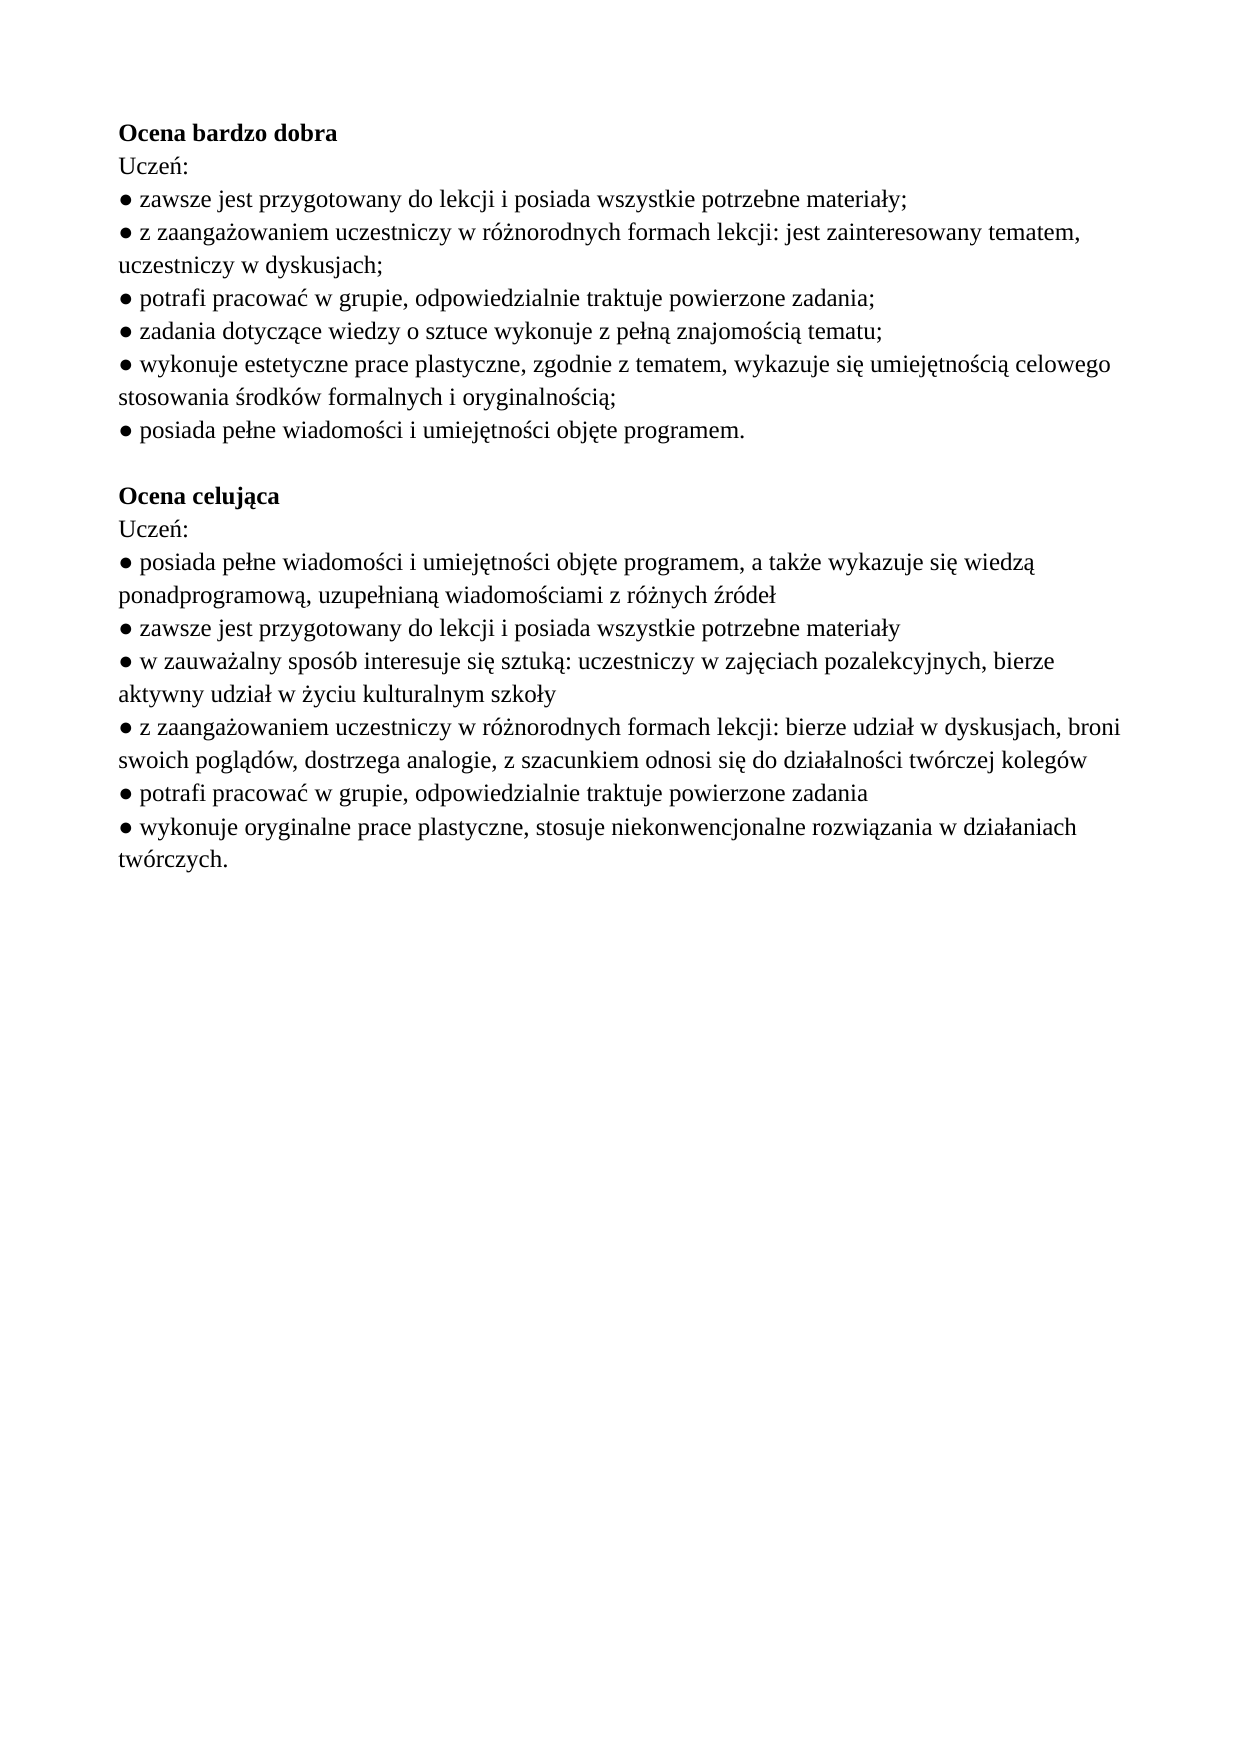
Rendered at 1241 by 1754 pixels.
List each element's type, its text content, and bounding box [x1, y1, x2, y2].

text ● posiada pełne wiadomości i umiejętności objęte programem. [118, 415, 1122, 444]
text ● wykonuje oryginalne prace plastyczne, stosuje niekonwencjonalne rozwiązania w działaniach twórczych. [118, 812, 1122, 873]
text ● potrafi pracować w grupie, odpowiedzialnie traktuje powierzone zadania; [118, 283, 1122, 312]
text Uczeń: [118, 514, 1122, 543]
text ● z zaangażowaniem uczestniczy w różnorodnych formach lekcji: jest zainteresowany tematem, uczestniczy w dyskusjach; [118, 217, 1122, 279]
text Ocena celująca [118, 481, 1122, 510]
text ● zawsze jest przygotowany do lekcji i posiada wszystkie potrzebne materiały [118, 613, 1122, 642]
text ● wykonuje estetyczne prace plastyczne, zgodnie z tematem, wykazuje się umiejętnością celowego stosowania środków formalnych i oryginalnością; [118, 349, 1122, 411]
text ● w zauważalny sposób interesuje się sztuką: uczestniczy w zajęciach pozalekcyjnych, bierze aktywny udział w życiu kulturalnym szkoły [118, 646, 1122, 708]
text ● posiada pełne wiadomości i umiejętności objęte programem, a także wykazuje się wiedzą ponadprogramową, uzupełnianą wiadomościami z różnych źródeł [118, 547, 1122, 609]
text Uczeń: [118, 151, 1122, 180]
text ● zawsze jest przygotowany do lekcji i posiada wszystkie potrzebne materiały; [118, 184, 1122, 213]
text ● zadania dotyczące wiedzy o sztuce wykonuje z pełną znajomością tematu; [118, 316, 1122, 345]
text ● z zaangażowaniem uczestniczy w różnorodnych formach lekcji: bierze udział w dyskusjach, broni swoich poglądów, dostrzega analogie, z szacunkiem odnosi się do działalności twórczej kolegów [118, 712, 1122, 774]
text Ocena bardzo dobra [118, 118, 1122, 147]
text ● potrafi pracować w grupie, odpowiedzialnie traktuje powierzone zadania [118, 778, 1122, 807]
